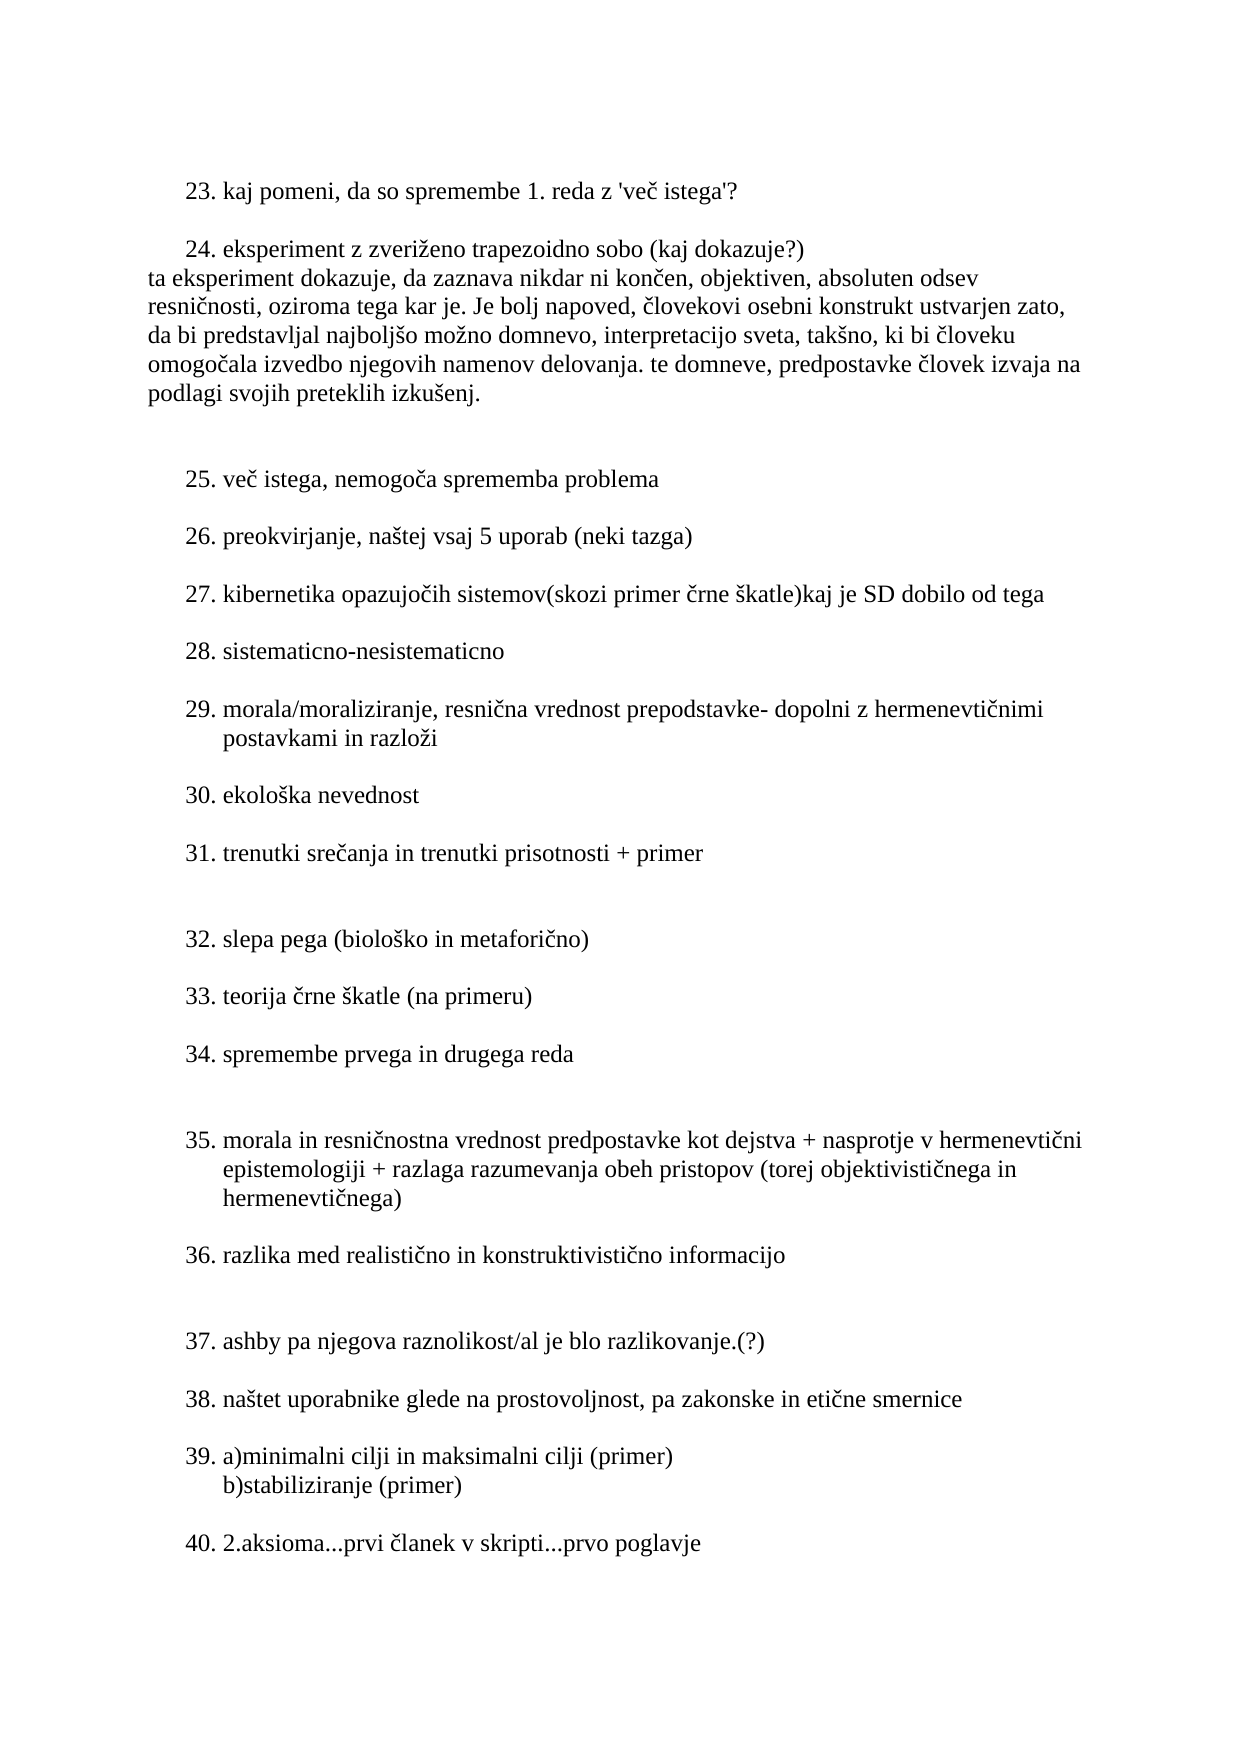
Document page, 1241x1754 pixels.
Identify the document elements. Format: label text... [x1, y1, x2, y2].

list preokvirjanje, naštej vsaj 5 uporab (neki tazga) [185, 521, 1093, 550]
list spremembe prvega in drugega reda [185, 1039, 1093, 1068]
list sistematicno-nesistematicno [185, 636, 1093, 665]
list slepa pega (biološko in metaforično) [185, 924, 1093, 953]
list kibernetika opazujočih sistemov(skozi primer črne škatle)kaj je SD dobilo od tega [185, 579, 1093, 608]
list kaj pomeni, da so spremembe 1. reda z 'več istega'? [185, 176, 1093, 205]
list eksperiment z zveriženo trapezoidno sobo (kaj dokazuje?) [185, 234, 1093, 263]
list teorija črne škatle (na primeru) [185, 981, 1093, 1010]
list 2.aksioma...prvi članek v skripti...prvo poglavje [185, 1528, 1093, 1585]
list razlika med realistično in konstruktivistično informacijo [185, 1240, 1093, 1269]
list ashby pa njegova raznolikost/al je blo razlikovanje.(?) [185, 1326, 1093, 1355]
list a)minimalni cilji in maksimalni cilji (primer) b)stabiliziranje (primer) [185, 1441, 1093, 1499]
list naštet uporabnike glede na prostovoljnost, pa zakonske in etične smernice [185, 1384, 1093, 1413]
list ekološka nevednost [185, 780, 1093, 809]
list morala in resničnostna vrednost predpostavke kot dejstva + nasprotje v hermenevtični epistemologiji + razlaga razumevanja obeh pristopov (torej objektivističnega in hermenevtičnega) [185, 1125, 1093, 1211]
list morala/moraliziranje, resnična vrednost prepodstavke- dopolni z hermenevtičnimi postavkami in razloži [185, 694, 1093, 751]
text ta eksperiment dokazuje, da zaznava nikdar ni končen, objektiven, absoluten odsev resničnosti, oziroma tega kar je. Je bolj napoved, človekovi osebni konstrukt ustvarjen zato, da bi predstavljal najboljšo možno domnevo, interpretacijo sveta, takšno, ki bi človeku omogočala izvedbo njegovih namenov delovanja. te domneve, predpostavke človek izvaja na podlagi svojih preteklih izkušenj. [148, 263, 1093, 406]
list več istega, nemogoča sprememba problema [185, 464, 1093, 493]
list trenutki srečanja in trenutki prisotnosti + primer [185, 838, 1093, 866]
